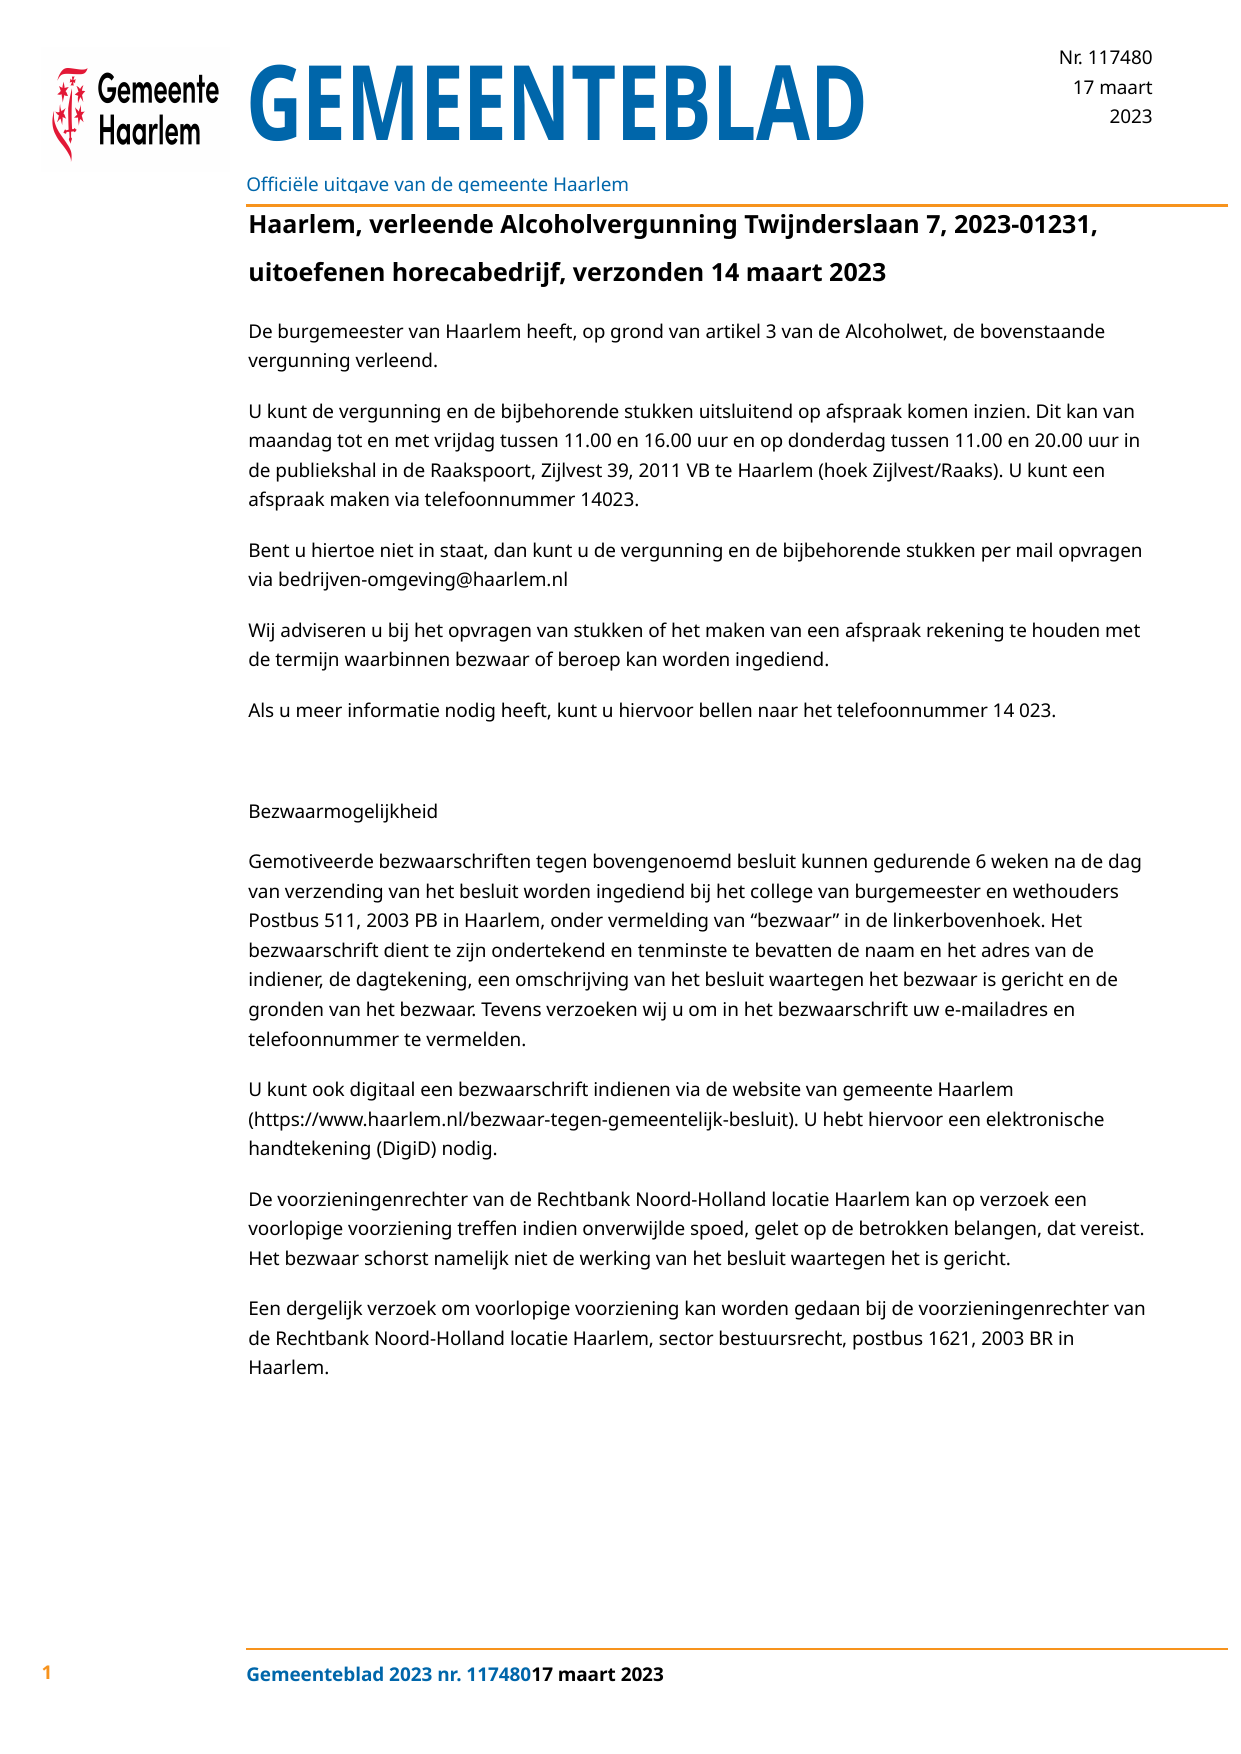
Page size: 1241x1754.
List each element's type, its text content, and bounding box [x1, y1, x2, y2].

text De voorzieningenrechter van de Rechtbank Noord-Holland locatie Haarlem kan op verzoek een voorlopige voorziening treffen indien onverwijlde spoed, gelet op de betrokken belangen, dat vereist. Het bezwaar schorst namelijk niet de werking van het besluit waartegen het is gericht. [248, 1186, 1152, 1271]
text U kunt ook digitaal een bezwaarschrift indienen via de website van gemeente Haarlem (https://www.haarlem.nl/bezwaar-tegen-gemeentelijk-besluit). U hebt hiervoor een elektronische handtekening (DigiD) nodig. [248, 1076, 1152, 1161]
text Haarlem, verleende Alcoholvergunning Twijnderslaan 7, 2023-01231, uitoefenen horecabedrijf, verzonden 14 maart 2023 [248, 207, 1152, 288]
text Als u meer informatie nodig heeft, kunt u hiervoor bellen naar het telefoonnummer 14 023. [248, 697, 1152, 723]
text Bezwaarmogelijkheid [248, 798, 1152, 824]
picture [41, 47, 231, 172]
text Gemotiveerde bezwaarschriften tegen bovengenoemd besluit kunnen gedurende 6 weken na de dag van verzending van het besluit worden ingediend bij het college van burgemeester en wethouders Postbus 511, 2003 PB in Haarlem, onder vermelding van “bezwaar” in de linkerbovenhoek. Het bezwaarschrift dient te zijn ondertekend en tenminste te bevatten de naam en het adres van de indiener, de dagtekening, een omschrijving van het besluit waartegen het bezwaar is gericht en de gronden van het bezwaar. Tevens verzoeken wij u om in het bezwaarschrift uw e-mailadres en telefoonnummer te vermelden. [248, 848, 1152, 1052]
text Bent u hiertoe niet in staat, dan kunt u de vergunning en de bijbehorende stukken per mail opvragen via bedrijven-omgeving@haarlem.nl [248, 537, 1152, 592]
text Wij adviseren u bij het opvragen van stukken of het maken van een afspraak rekening te houden met de termijn waarbinnen bezwaar of beroep kan worden ingediend. [248, 617, 1152, 672]
text U kunt de vergunning en de bijbehorende stukken uitsluitend op afspraak komen inzien. Dit kan van maandag tot en met vrijdag tussen 11.00 en 16.00 uur en op donderdag tussen 11.00 en 20.00 uur in de publiekshal in de Raakspoort, Zijlvest 39, 2011 VB te Haarlem (hoek Zijlvest/Raaks). U kunt een afspraak maken via telefoonnummer 14023. [248, 398, 1152, 512]
text Een dergelijk verzoek om voorlopige voorziening kan worden gedaan bij de voorzieningenrechter van de Rechtbank Noord-Holland locatie Haarlem, sector bestuursrecht, postbus 1621, 2003 BR in Haarlem. [248, 1295, 1152, 1380]
text De burgemeester van Haarlem heeft, op grond van artikel 3 van de Alcoholwet, de bovenstaande vergunning verleend. [248, 318, 1152, 373]
